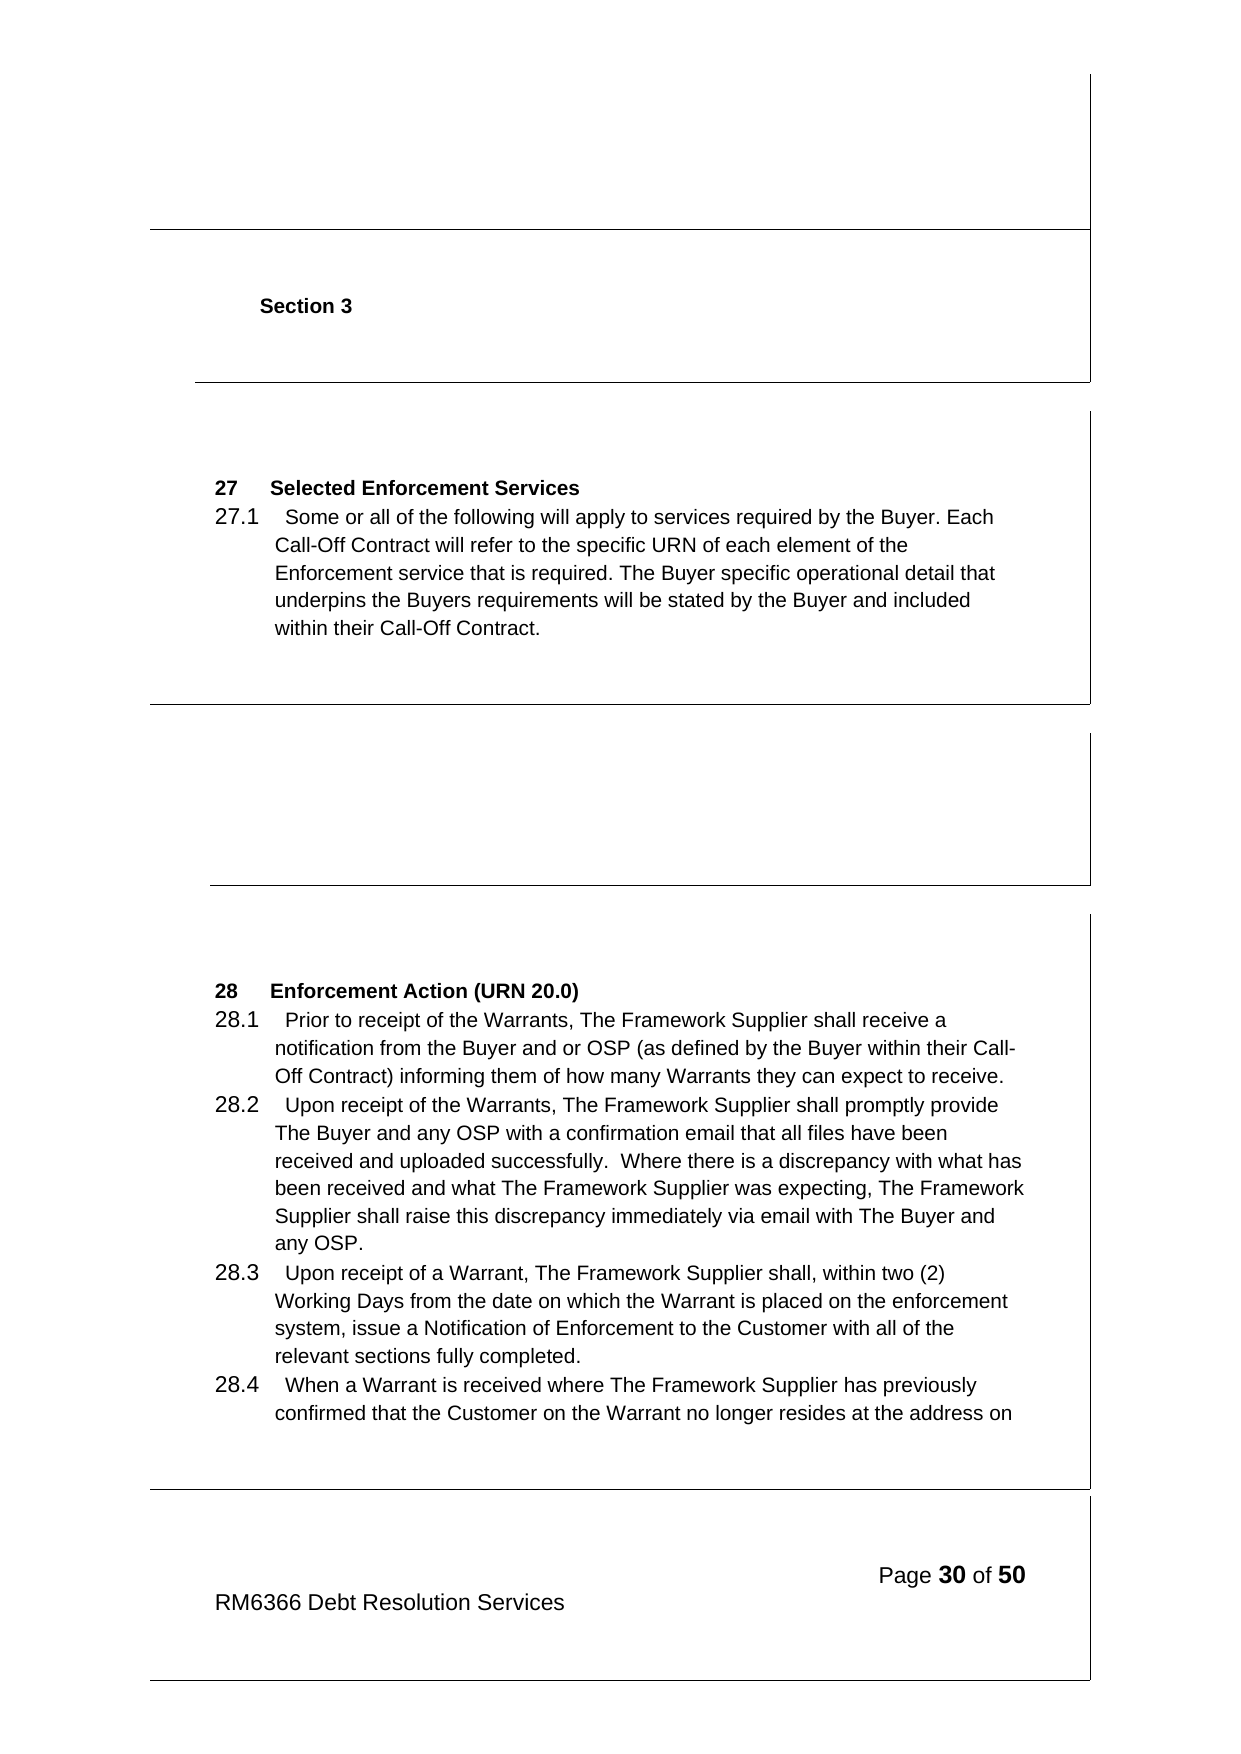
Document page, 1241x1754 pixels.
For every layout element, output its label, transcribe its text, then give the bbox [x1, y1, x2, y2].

list When a Warrant is received where The Framework Supplier has previously confirmed that the Customer on the Warrant no longer resides at the address on the Warrant, the Warrant shall be immediately placed in trace rather than issue a Notice of Enforcement. [150, 1306, 1090, 1489]
text Section 3 [195, 229, 1090, 382]
list Some or all of the following will apply to services required by the Buyer. Each Call-Off Contract will refer to the specific URN of each element of the Enforcement service that is required. The Buyer specific operational detail that underpins the Buyers requirements will be stated by the Buyer and included within their Call-Off Contract. [150, 438, 1090, 704]
list Upon receipt of a Warrant, The Framework Supplier shall, within two (2) Working Days from the date on which the Warrant is placed on the enforcement system, issue a Notification of Enforcement to the Customer with all of the relevant sections fully completed. [150, 1194, 1090, 1306]
list Enforcement Action (URN 20.0) [150, 914, 1090, 942]
list Selected Enforcement Services [150, 411, 1090, 438]
list Upon receipt of the Warrants, The Framework Supplier shall promptly provide The Buyer and any OSP with a confirmation email that all files have been received and uploaded successfully. Where there is a discrepancy with what has been received and what The Framework Supplier was expecting, The Framework Supplier shall raise this discrepancy immediately via email with The Buyer and any OSP. [150, 1027, 1090, 1194]
list Prior to receipt of the Warrants, The Framework Supplier shall receive a notification from the Buyer and or OSP (as defined by the Buyer within their Call-Off Contract) informing them of how many Warrants they can expect to receive. [150, 942, 1090, 1027]
